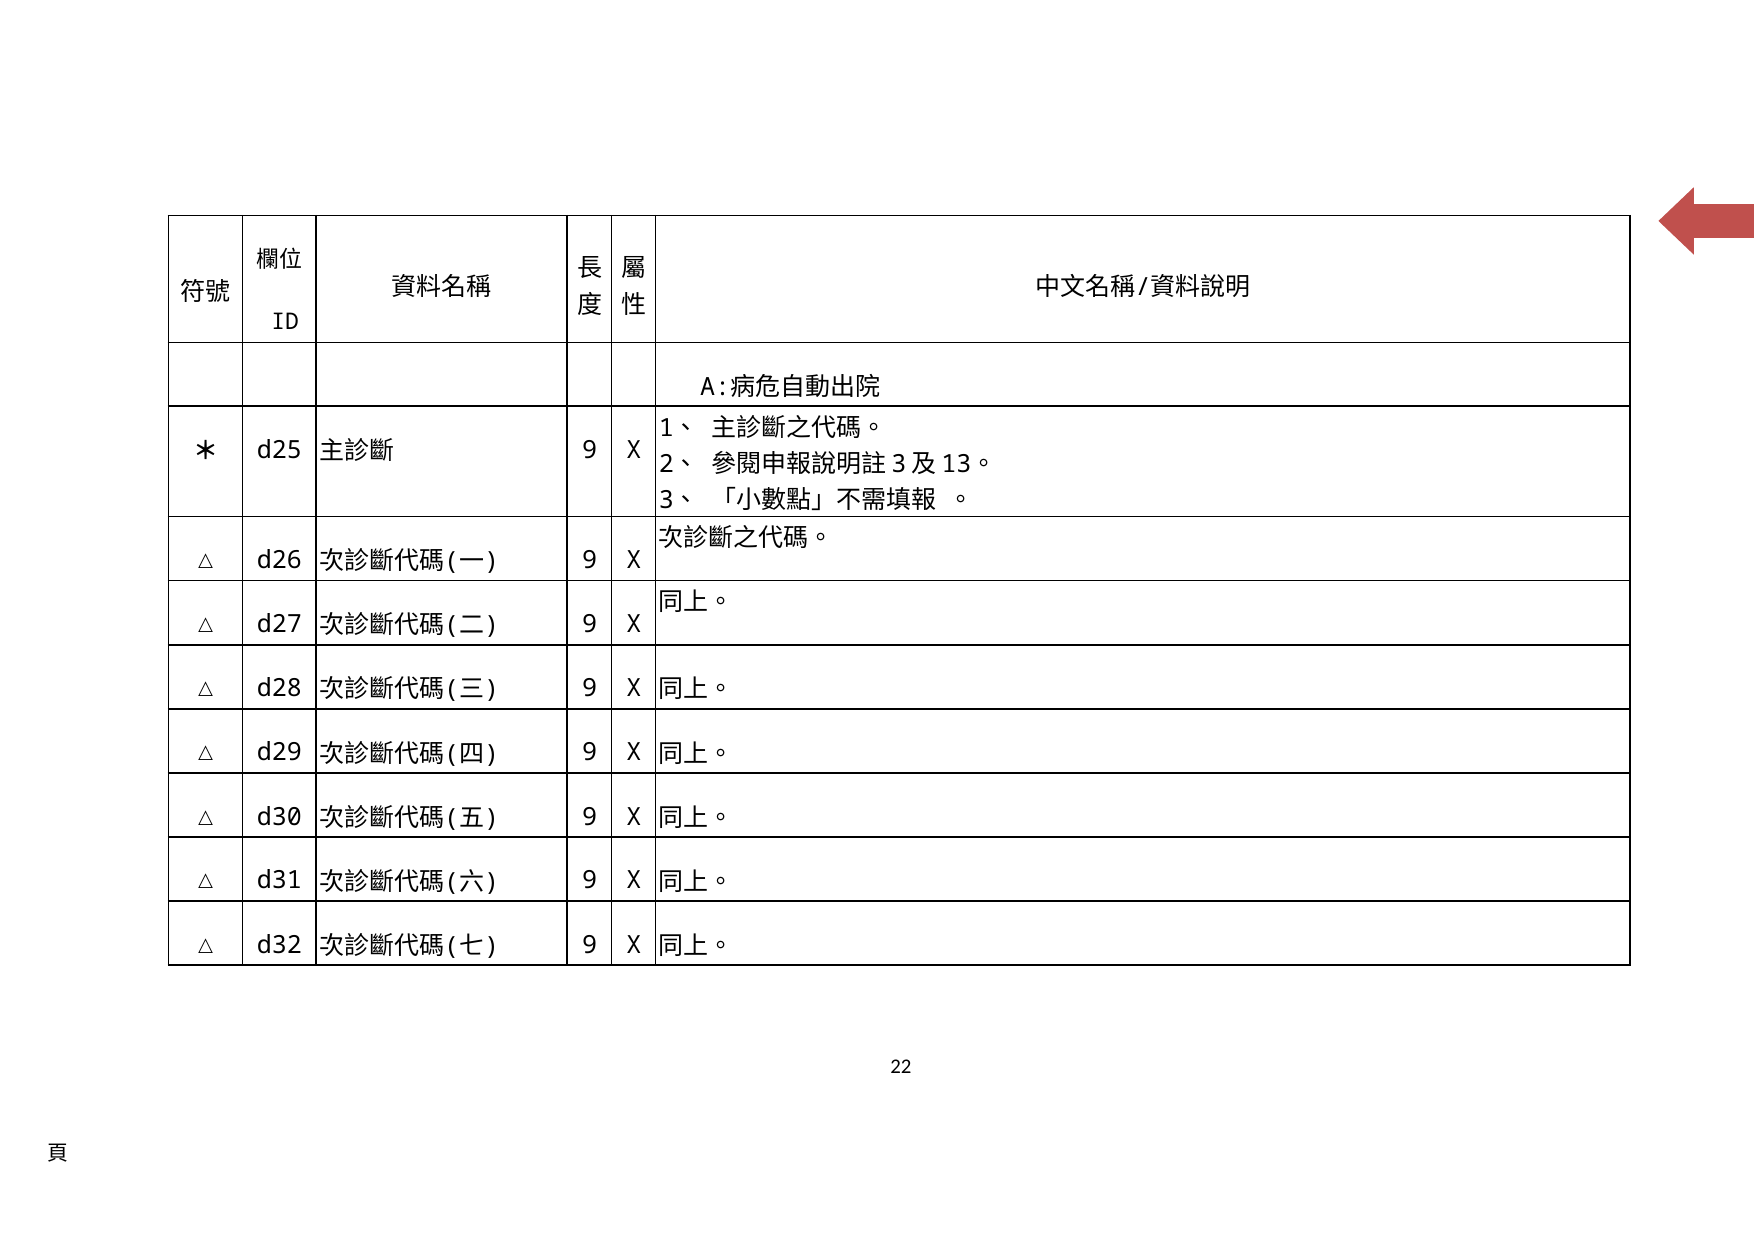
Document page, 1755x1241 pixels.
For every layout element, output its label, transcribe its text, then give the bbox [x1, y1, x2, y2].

table_cell 次診斷代碼(一) [317, 517, 566, 580]
table_cell 9 [568, 407, 611, 516]
table_cell d32 [243, 902, 315, 964]
table_cell d27 [243, 581, 315, 644]
table_cell [169, 343, 242, 405]
table_cell △ [169, 774, 242, 836]
table_cell d26 [243, 517, 315, 580]
table_cell [243, 343, 315, 405]
table_cell 同上。 [656, 902, 1629, 964]
table_cell 參閱申報說明註20。 轉歸代碼： 1:治療出院 2:繼續住院 3:改門診治療 4:死亡 5:一般自動出院 6:轉院 7:身份變更 8:潛逃 9:自殺 0:其它 A:病危自動出院 [656, 343, 1629, 405]
table_cell 次診斷代碼(四) [317, 710, 566, 772]
table_cell X [612, 902, 655, 964]
table_header 符號 [169, 216, 242, 341]
table_cell d30 [243, 774, 315, 836]
table_cell △ [169, 902, 242, 964]
table_cell 主診斷之代碼。 參閱申報說明註3及13。 「小數點」不需填報 。 [656, 407, 1629, 516]
table_cell 次診斷代碼(二) [317, 581, 566, 644]
table_cell 同上。 [656, 710, 1629, 772]
table_cell 次診斷代碼(六) [317, 838, 566, 900]
table_cell X [612, 407, 655, 516]
table_cell 同上。 [656, 774, 1629, 836]
table_cell 次診斷之代碼。 [656, 517, 1629, 580]
table_cell X [612, 710, 655, 772]
table_cell [612, 343, 655, 405]
table_header 欄位 ID [243, 216, 315, 341]
table_header 資料名稱 [317, 216, 566, 341]
table_cell X [612, 838, 655, 900]
table_cell d28 [243, 646, 315, 708]
table_cell 次診斷代碼(七) [317, 902, 566, 964]
table_cell ＊ [169, 407, 242, 516]
table_cell [317, 343, 566, 405]
table_cell 9 [568, 838, 611, 900]
table_cell 9 [568, 902, 611, 964]
table_cell 次診斷代碼(五) [317, 774, 566, 836]
table_cell 9 [568, 517, 611, 580]
table_cell X [612, 774, 655, 836]
table_cell △ [169, 838, 242, 900]
table_cell 9 [568, 581, 611, 644]
table_cell 9 [568, 774, 611, 836]
table_cell 同上。 [656, 838, 1629, 900]
table_cell 同上。 [656, 581, 1629, 644]
table_cell 次診斷代碼(三) [317, 646, 566, 708]
table_cell [568, 343, 611, 405]
table_cell 同上。 [656, 646, 1629, 708]
table_cell d29 [243, 710, 315, 772]
table_header 中文名稱/資料說明 [656, 216, 1629, 341]
table_cell △ [169, 646, 242, 708]
table_cell △ [169, 517, 242, 580]
table_cell △ [169, 581, 242, 644]
table_cell X [612, 517, 655, 580]
table_header 長度 [568, 216, 611, 341]
table_cell d25 [243, 407, 315, 516]
table_header 屬性 [612, 216, 655, 341]
table_cell 主診斷 [317, 407, 566, 516]
table_cell X [612, 581, 655, 644]
table_cell △ [169, 710, 242, 772]
table_cell 9 [568, 710, 611, 772]
table_cell d31 [243, 838, 315, 900]
table_cell 9 [568, 646, 611, 708]
table_cell X [612, 646, 655, 708]
